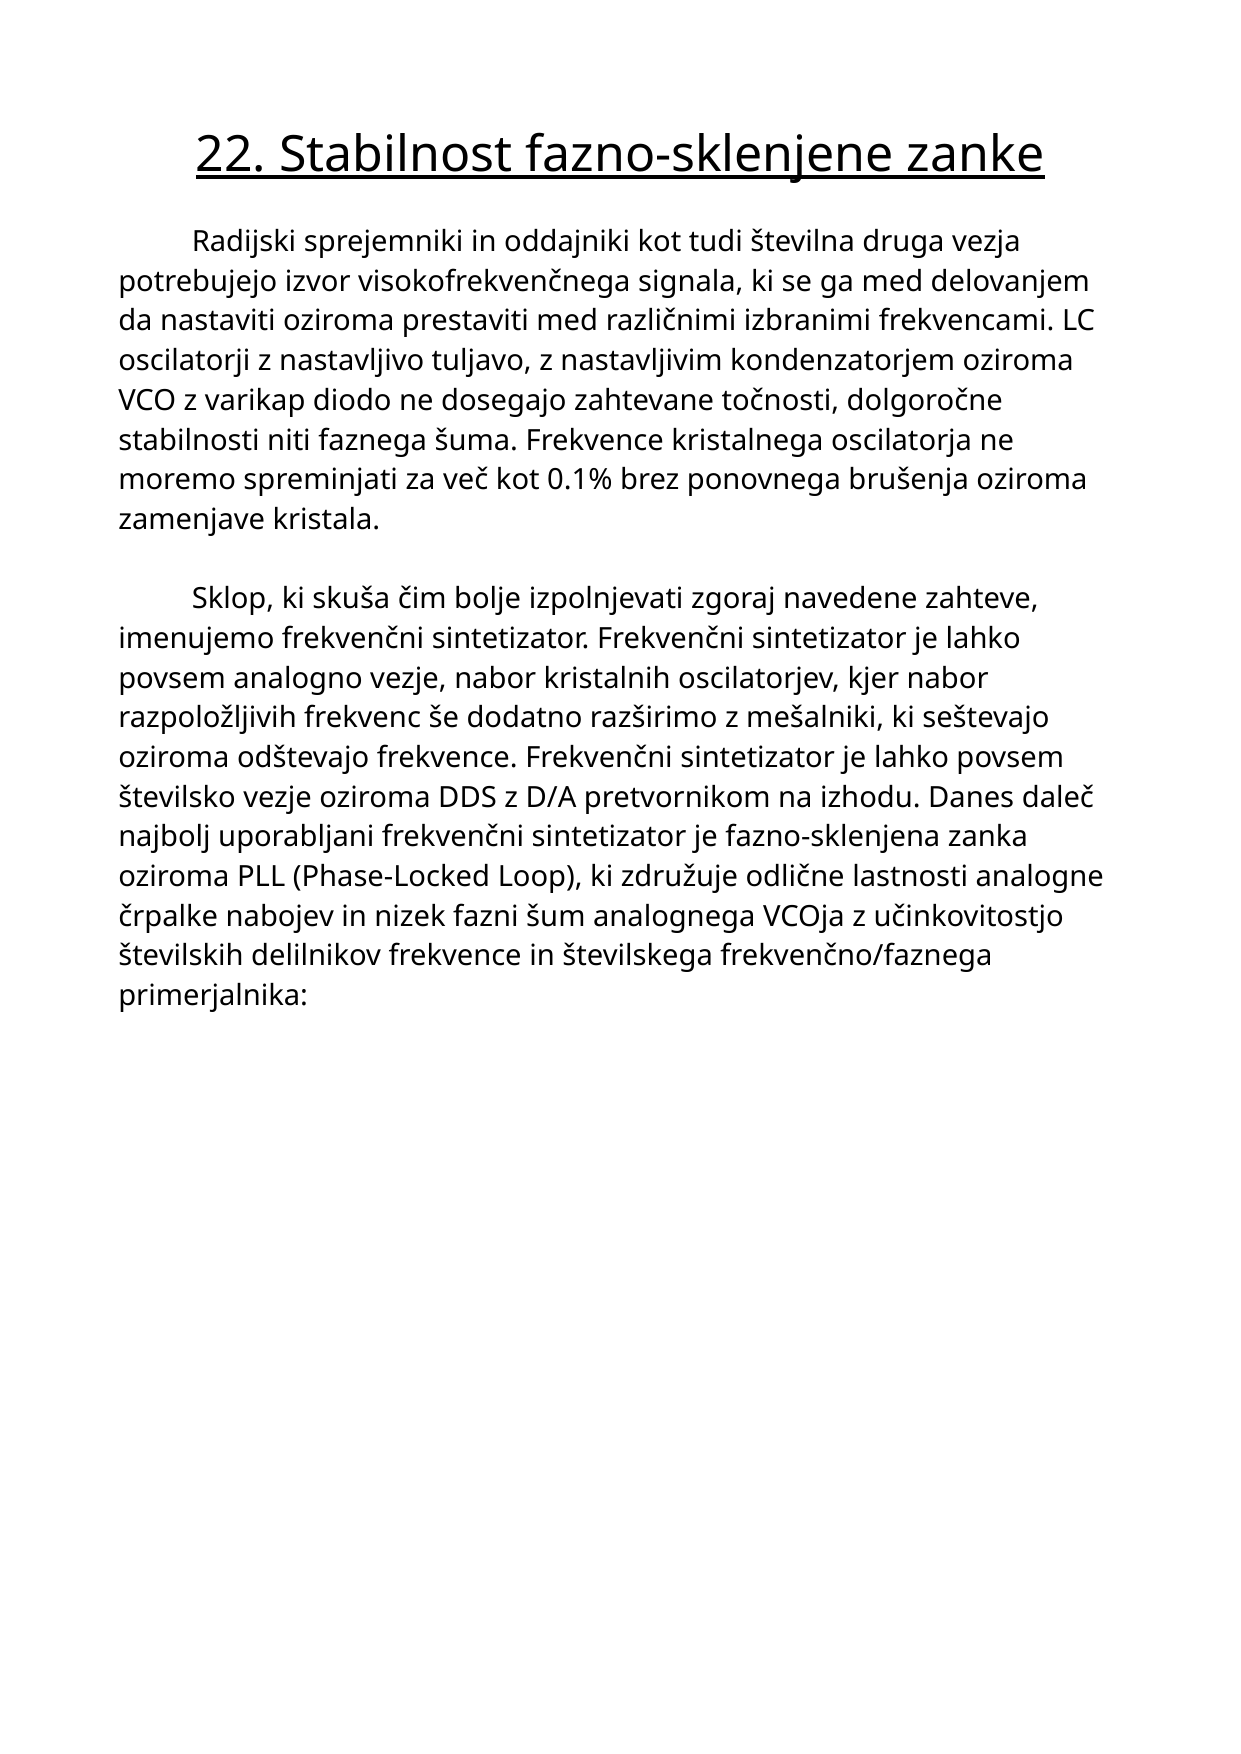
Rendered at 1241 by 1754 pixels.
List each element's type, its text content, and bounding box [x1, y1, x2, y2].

text Radijski sprejemniki in oddajniki kot tudi številna druga vezja potrebujejo izvor visokofrekvenčnega signala, ki se ga med delovanjem da nastaviti oziroma prestaviti med različnimi izbranimi frekvencami. LC oscilatorji z nastavljivo tuljavo, z nastavljivim kondenzatorjem oziroma VCO z varikap diodo ne dosegajo zahtevane točnosti, dolgoročne stabilnosti niti faznega šuma. Frekvence kristalnega oscilatorja ne moremo spreminjati za več kot 0.1% brez ponovnega brušenja oziroma zamenjave kristala. [118, 220, 1122, 538]
text Sklop, ki skuša čim bolje izpolnjevati zgoraj navedene zahteve, imenujemo frekvenčni sintetizator. Frekvenčni sintetizator je lahko povsem analogno vezje, nabor kristalnih oscilatorjev, kjer nabor razpoložljivih frekvenc še dodatno razširimo z mešalniki, ki seštevajo oziroma odštevajo frekvence. Frekvenčni sintetizator je lahko povsem številsko vezje oziroma DDS z D/A pretvornikom na izhodu. Danes daleč najbolj uporabljani frekvenčni sintetizator je fazno-sklenjena zanka oziroma PLL (Phase-Locked Loop), ki združuje odlične lastnosti analogne črpalke nabojev in nizek fazni šum analognega VCOja z učinkovitostjo številskih delilnikov frekvence in številskega frekvenčno/faznega primerjalnika: [118, 577, 1122, 1014]
text 22. Stabilnost fazno-sklenjene zanke [118, 118, 1122, 186]
